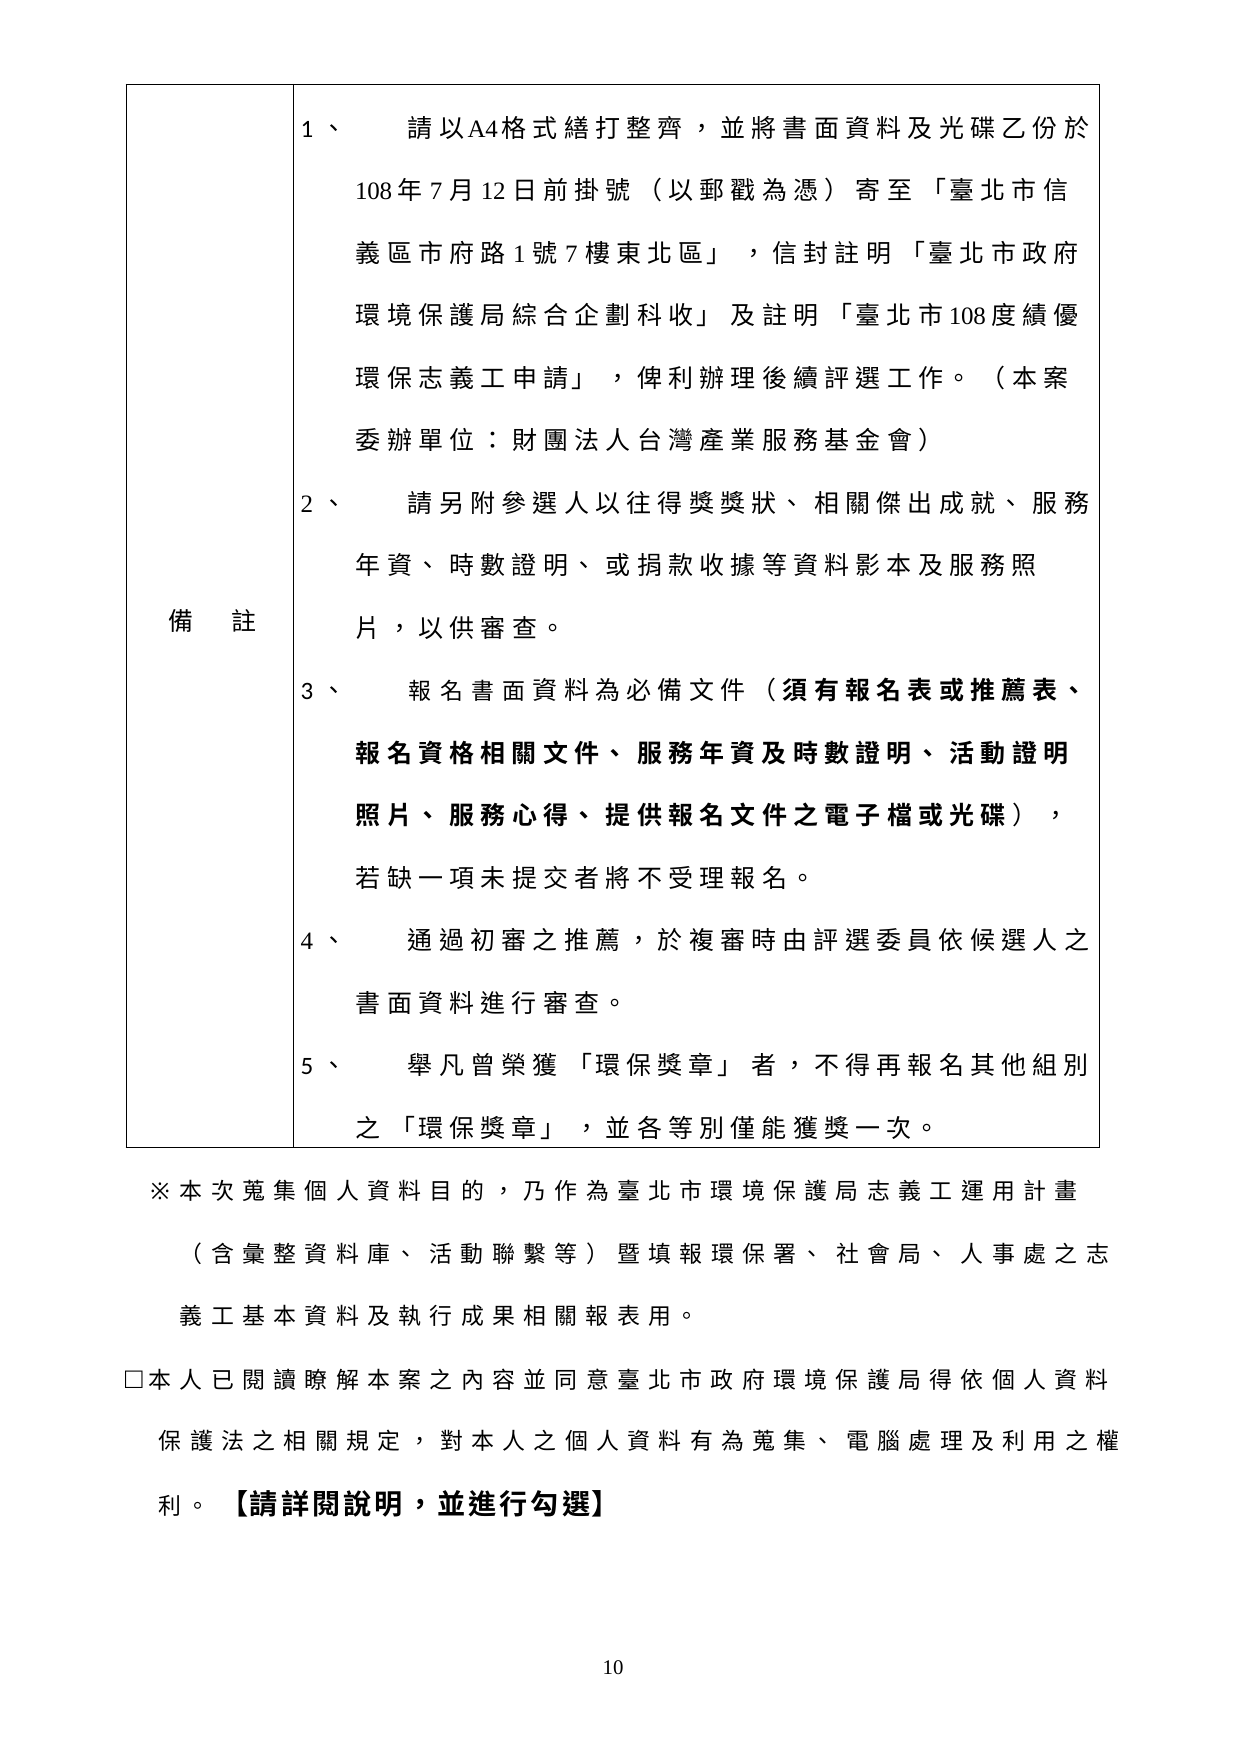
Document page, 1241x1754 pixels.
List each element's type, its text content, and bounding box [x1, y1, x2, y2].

text □本人已閱讀瞭解本案之內容並同意臺北市政府環境保護局得依個人資料保護法之相關規定，對本人之個人資料有為蒐集、電腦處理及利用之權利。【請詳閱說明，並進行勾選】 [122, 1336, 1134, 1523]
table_cell 備 註 [127, 85, 293, 1147]
text ※本次蒐集個人資料目的，乃作為臺北市環境保護局志義工運用計畫（含彙整資料庫、活動聯繫等）暨填報環保署、社會局、人事處之志義工基本資料及執行成果相關報表用。 [136, 1148, 1134, 1336]
table_cell 請以A4格式繕打整齊，並將書面資料及光碟乙份於108年7月12日前掛號（以郵戳為憑）寄至「臺北市信義區市府路1號7樓東北區」，信封註明「臺北市政府環境保護局綜合企劃科收」及註明「臺北市108度績優環保志義工申請」，俾利辦理後續評選工作。（本案委辦單位：財團法人台灣產業服務基金會） 請另附參選人以往得獎獎狀、相關傑出成就、服務年資、時數證明、或捐款收據等資料影本及服務照片，以供審查。 報名書面資料為必備文件（須有報名表或推薦表、報名資格相關文件、服務年資及時數證明、活動證明照片、服務心得、提供報名文件之電子檔或光碟），若缺一項未提交者將不受理報名。 通過初審之推薦，於複審時由評選委員依候選人之書面資料進行審查。 舉凡曾榮獲「環保獎章」者，不得再報名其他組別之「環保獎章」，並各等別僅能獲獎一次。 [294, 85, 1099, 1147]
